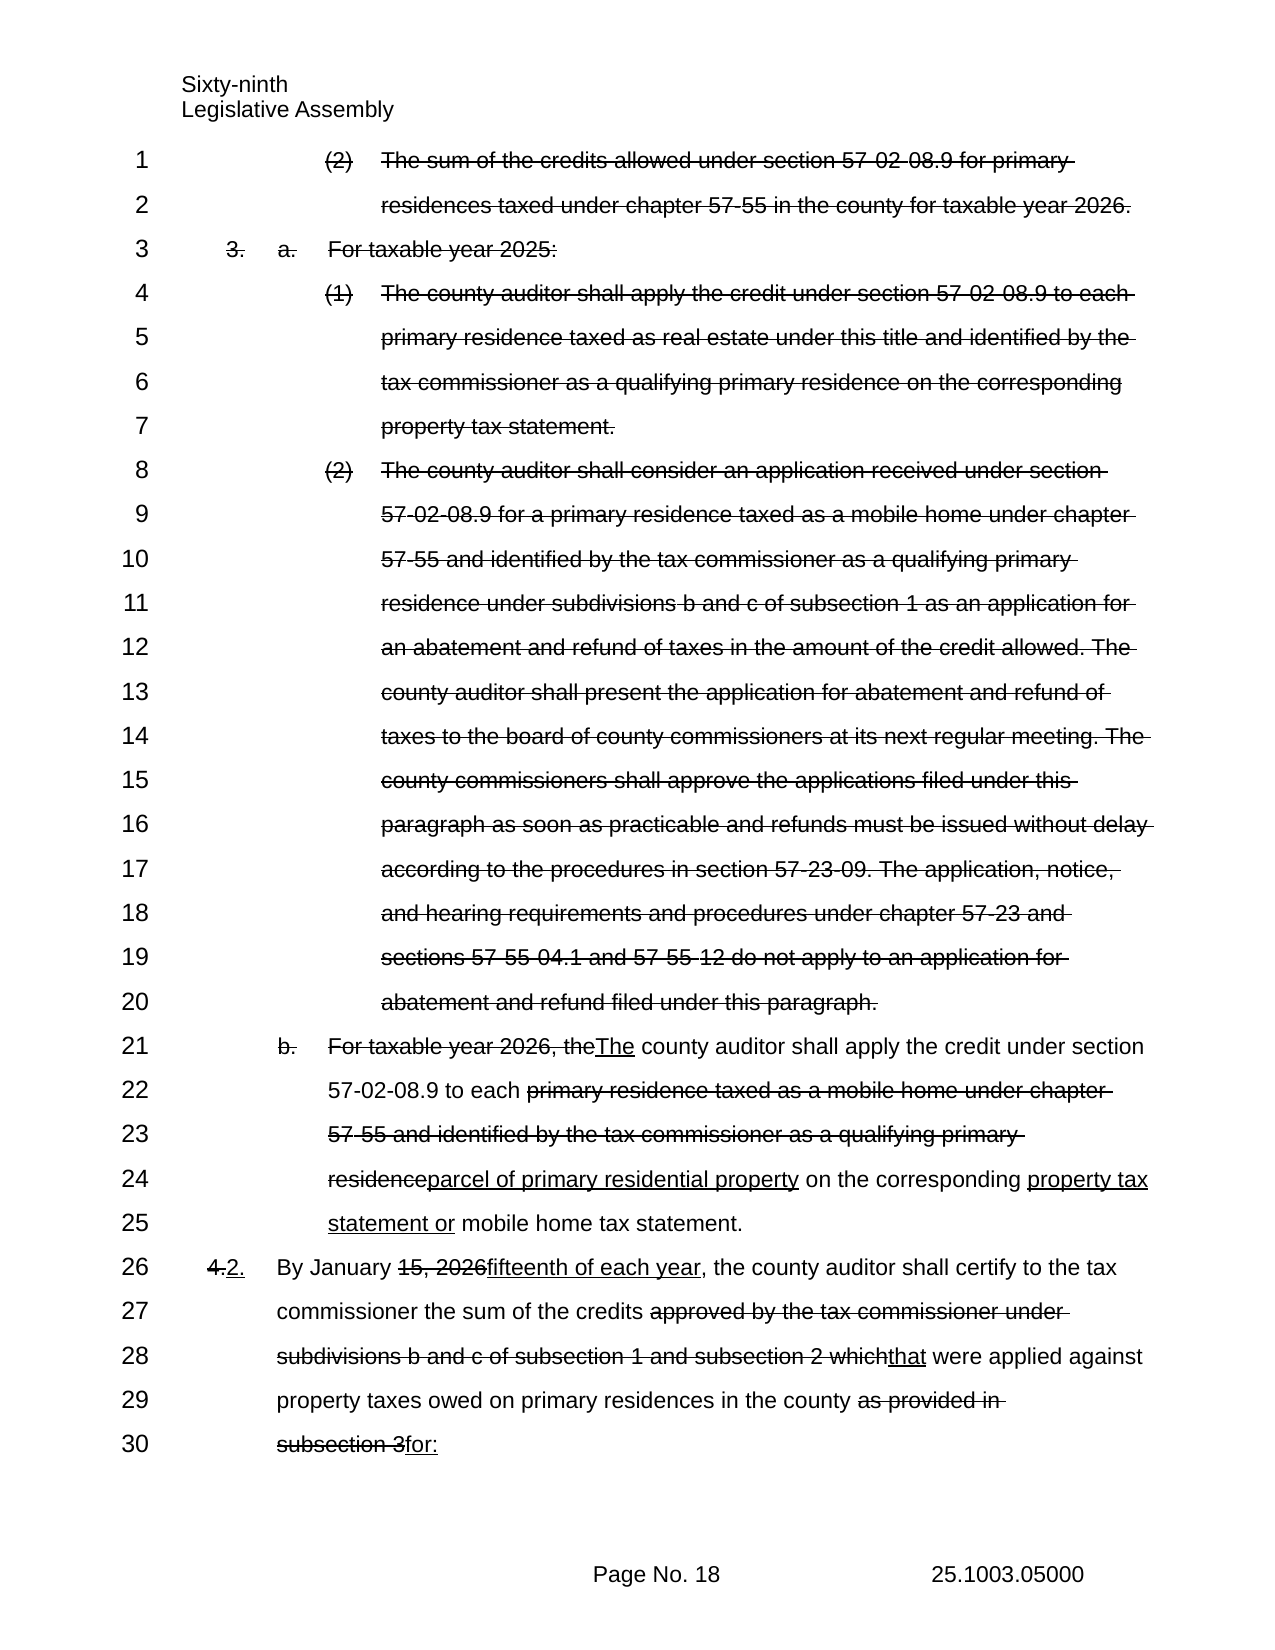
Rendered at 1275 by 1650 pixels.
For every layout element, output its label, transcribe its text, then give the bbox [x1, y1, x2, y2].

text (1) The county auditor shall apply the credit under section 57‑02‑08.9 to each primary residence taxed as real estate under this title and identified by the tax commissioner as a qualifying primary residence on the corresponding property tax statement. [181, 266, 1154, 443]
text (2) The county auditor shall consider an application received under section 57‑02‑08.9 for a primary residence taxed as a mobile home under chapter 57‑55 and identified by the tax commissioner as a qualifying primary residence under subdivisions b and c of subsection 1 as an application for an abatement and refund of taxes in the amount of the credit allowed. The county auditor shall present the application for abatement and refund of taxes to the board of county commissioners at its next regular meeting. The county commissioners shall approve the applications filed under this paragraph as soon as practicable and refunds must be issued without delay according to the procedures in section 57‑23‑09. The application, notice, and hearing requirements and procedures under chapter 57‑23 and sections 57‑55‑04.1 and 57‑55‑12 do not apply to an application for abatement and refund filed under this paragraph. [181, 443, 1154, 1019]
text b. For taxable year 2026, theThe county auditor shall apply the credit under section 57‑02‑08.9 to each primary residence taxed as a mobile home under chapter 57‑55 and identified by the tax commissioner as a qualifying primary residenceparcel of primary residential property on the corresponding property tax statement or mobile home tax statement. [181, 1019, 1154, 1240]
text (2) The sum of the credits allowed under section 57‑02‑08.9 for primary residences taxed under chapter 57‑55 in the county for taxable year 2026. [181, 133, 1154, 222]
text 4.2. By January 15, 2026fifteenth of each year, the county auditor shall certify to the tax commissioner the sum of the credits approved by the tax commissioner under subdivisions b and c of subsection 1 and subsection 2 whichthat were applied against property taxes owed on primary residences in the county as provided in subsection 3for: [181, 1240, 1154, 1461]
text 3. a. For taxable year 2025: [181, 222, 1154, 266]
